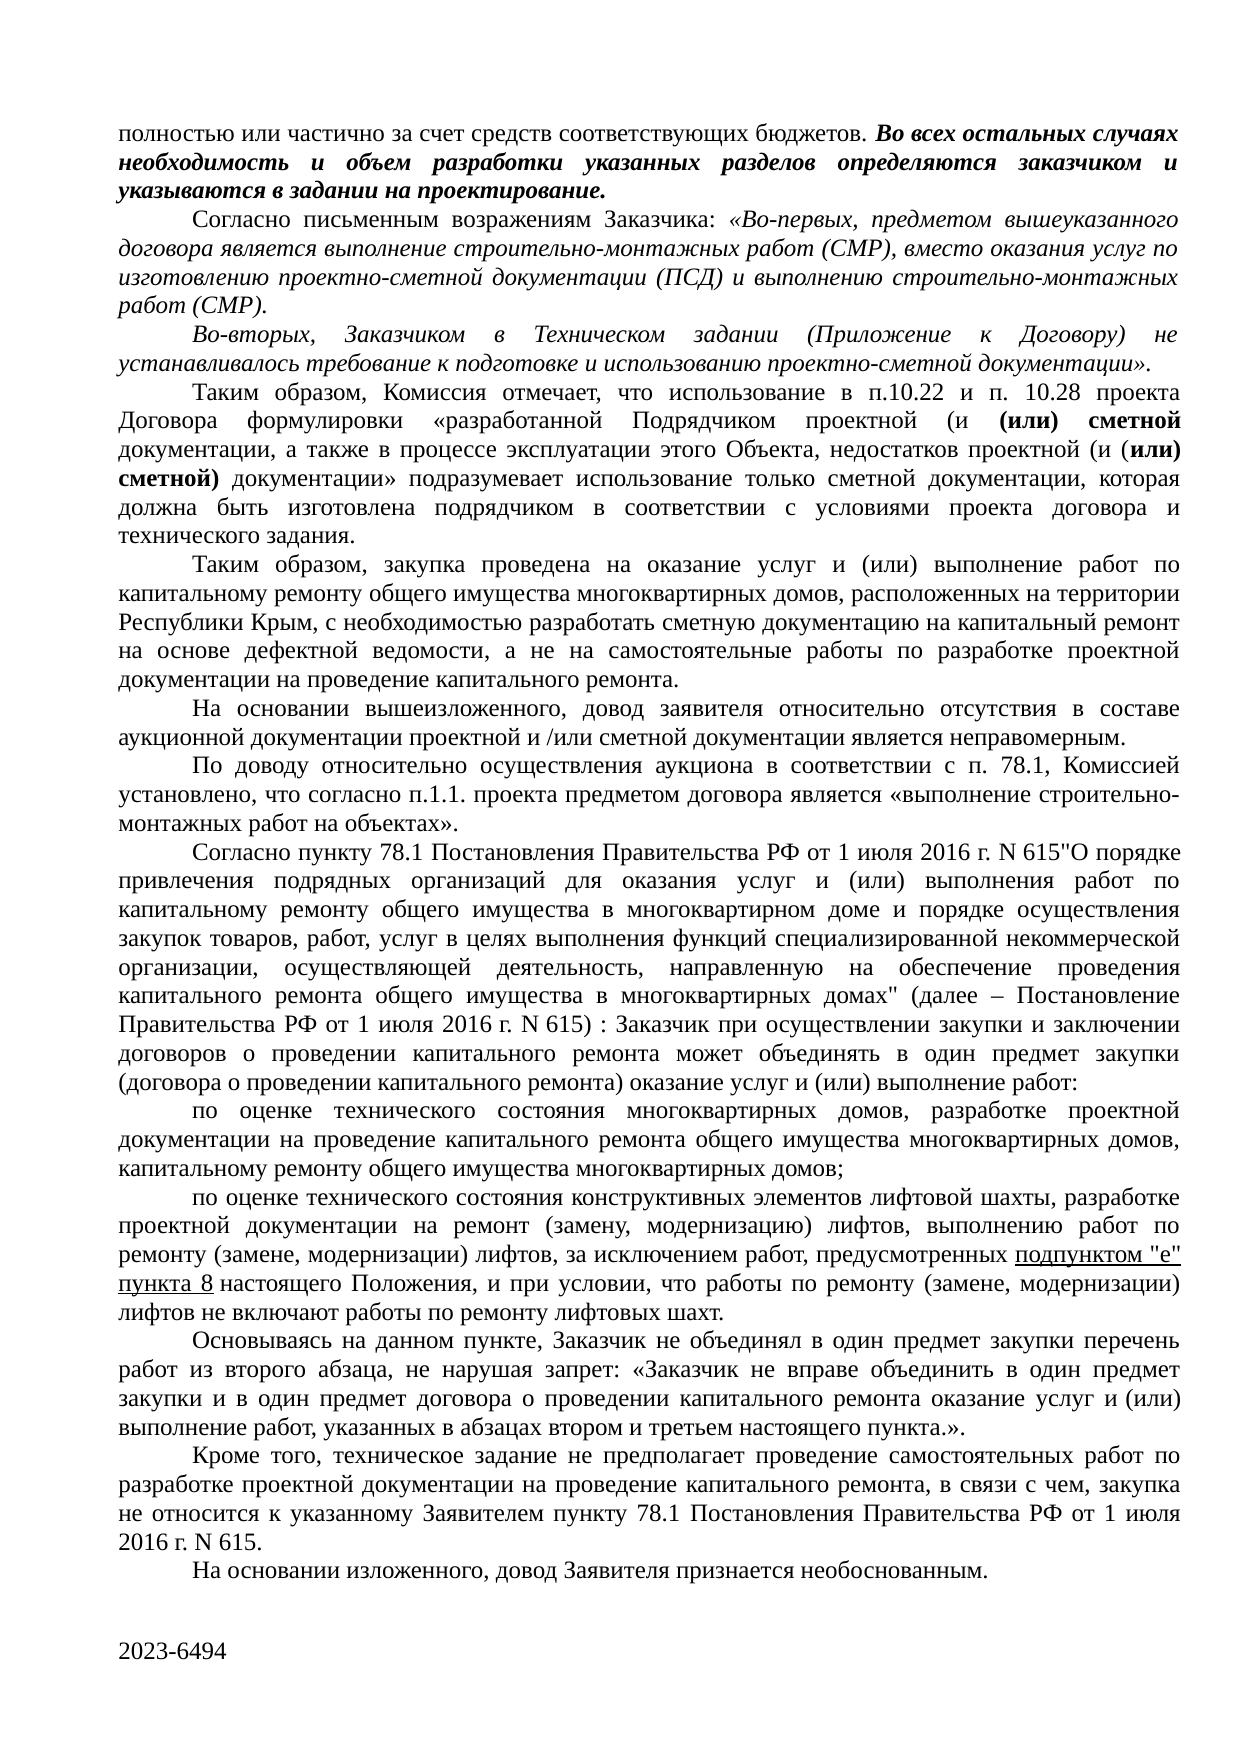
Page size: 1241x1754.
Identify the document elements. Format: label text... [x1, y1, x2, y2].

text По доводу относительно осуществления аукциона в соответствии с п. 78.1, Комиссией установлено, что согласно п.1.1. проекта предметом договора является «выполнение строительно-монтажных работ на объектах». [118, 751, 1181, 837]
text Кроме того, техническое задание не предполагает проведение самостоятельных работ по разработке проектной документации на проведение капитального ремонта, в связи с чем, закупка не относится к указанному Заявителем пункту 78.1 Постановления Правительства РФ от 1 июля 2016 г. N 615. [118, 1441, 1181, 1556]
text Таким образом, Комиссия отмечает, что использование в п.10.22 и п. 10.28 проекта Договора формулировки «разработанной Подрядчиком проектной (и (или) сметной документации, а также в процессе эксплуатации этого Объекта, недостатков проектной (и (или) сметной) документации» подразумевает использование только сметной документации, которая должна быть изготовлена подрядчиком в соответствии с условиями проекта договора и технического задания. [118, 377, 1181, 549]
text по оценке технического состояния конструктивных элементов лифтовой шахты, разработке проектной документации на ремонт (замену, модернизацию) лифтов, выполнению работ по ремонту (замене, модернизации) лифтов, за исключением работ, предусмотренных подпунктом "е" пункта 8 настоящего Положения, и при условии, что работы по ремонту (замене, модернизации) лифтов не включают работы по ремонту лифтовых шахт. [118, 1182, 1181, 1326]
text Согласно пункту 78.1 Постановления Правительства РФ от 1 июля 2016 г. N 615"О порядке привлечения подрядных организаций для оказания услуг и (или) выполнения работ по капитальному ремонту общего имущества в многоквартирном доме и порядке осуществления закупок товаров, работ, услуг в целях выполнения функций специализированной некоммерческой организации, осуществляющей деятельность, направленную на обеспечение проведения капитального ремонта общего имущества в многоквартирных домах" (далее – Постановление Правительства РФ от 1 июля 2016 г. N 615) : Заказчик при осуществлении закупки и заключении договоров о проведении капитального ремонта может объединять в один предмет закупки (договора о проведении капитального ремонта) оказание услуг и (или) выполнение работ: [118, 837, 1181, 1096]
text Основываясь на данном пункте, Заказчик не объединял в один предмет закупки перечень работ из второго абзаца, не нарушая запрет: «Заказчик не вправе объединить в один предмет закупки и в один предмет договора о проведении капитального ремонта оказание услуг и (или) выполнение работ, указанных в абзацах втором и третьем настоящего пункта.». [118, 1326, 1181, 1441]
text На основании вышеизложенного, довод заявителя относительно отсутствия в составе аукционной документации проектной и /или сметной документации является неправомерным. [118, 693, 1181, 751]
text по оценке технического состояния многоквартирных домов, разработке проектной документации на проведение капитального ремонта общего имущества многоквартирных домов, капитальному ремонту общего имущества многоквартирных домов; [118, 1096, 1181, 1182]
text полностью или частично за счет средств соответствующих бюджетов. Во всех остальных случаях необходимость и объем разработки указанных разделов определяются заказчиком и указываются в задании на проектирование. [118, 118, 1181, 204]
text На основании изложенного, довод Заявителя признается необоснованным. [118, 1556, 1181, 1584]
text Таким образом, закупка проведена на оказание услуг и (или) выполнение работ по капитальному ремонту общего имущества многоквартирных домов, расположенных на территории Республики Крым, с необходимостью разработать сметную документацию на капитальный ремонт на основе дефектной ведомости, а не на самостоятельные работы по разработке проектной документации на проведение капитального ремонта. [118, 549, 1181, 693]
text Согласно письменным возражениям Заказчика: «Во-первых, предметом вышеуказанного договора является выполнение строительно-монтажных работ (СМР), вместо оказания услуг по изготовлению проектно-сметной документации (ПСД) и выполнению строительно-монтажных работ (СМР). [118, 204, 1181, 319]
text Во-вторых, Заказчиком в Техническом задании (Приложение к Договору) не устанавливалось требование к подготовке и использованию проектно-сметной документации». [118, 319, 1181, 377]
